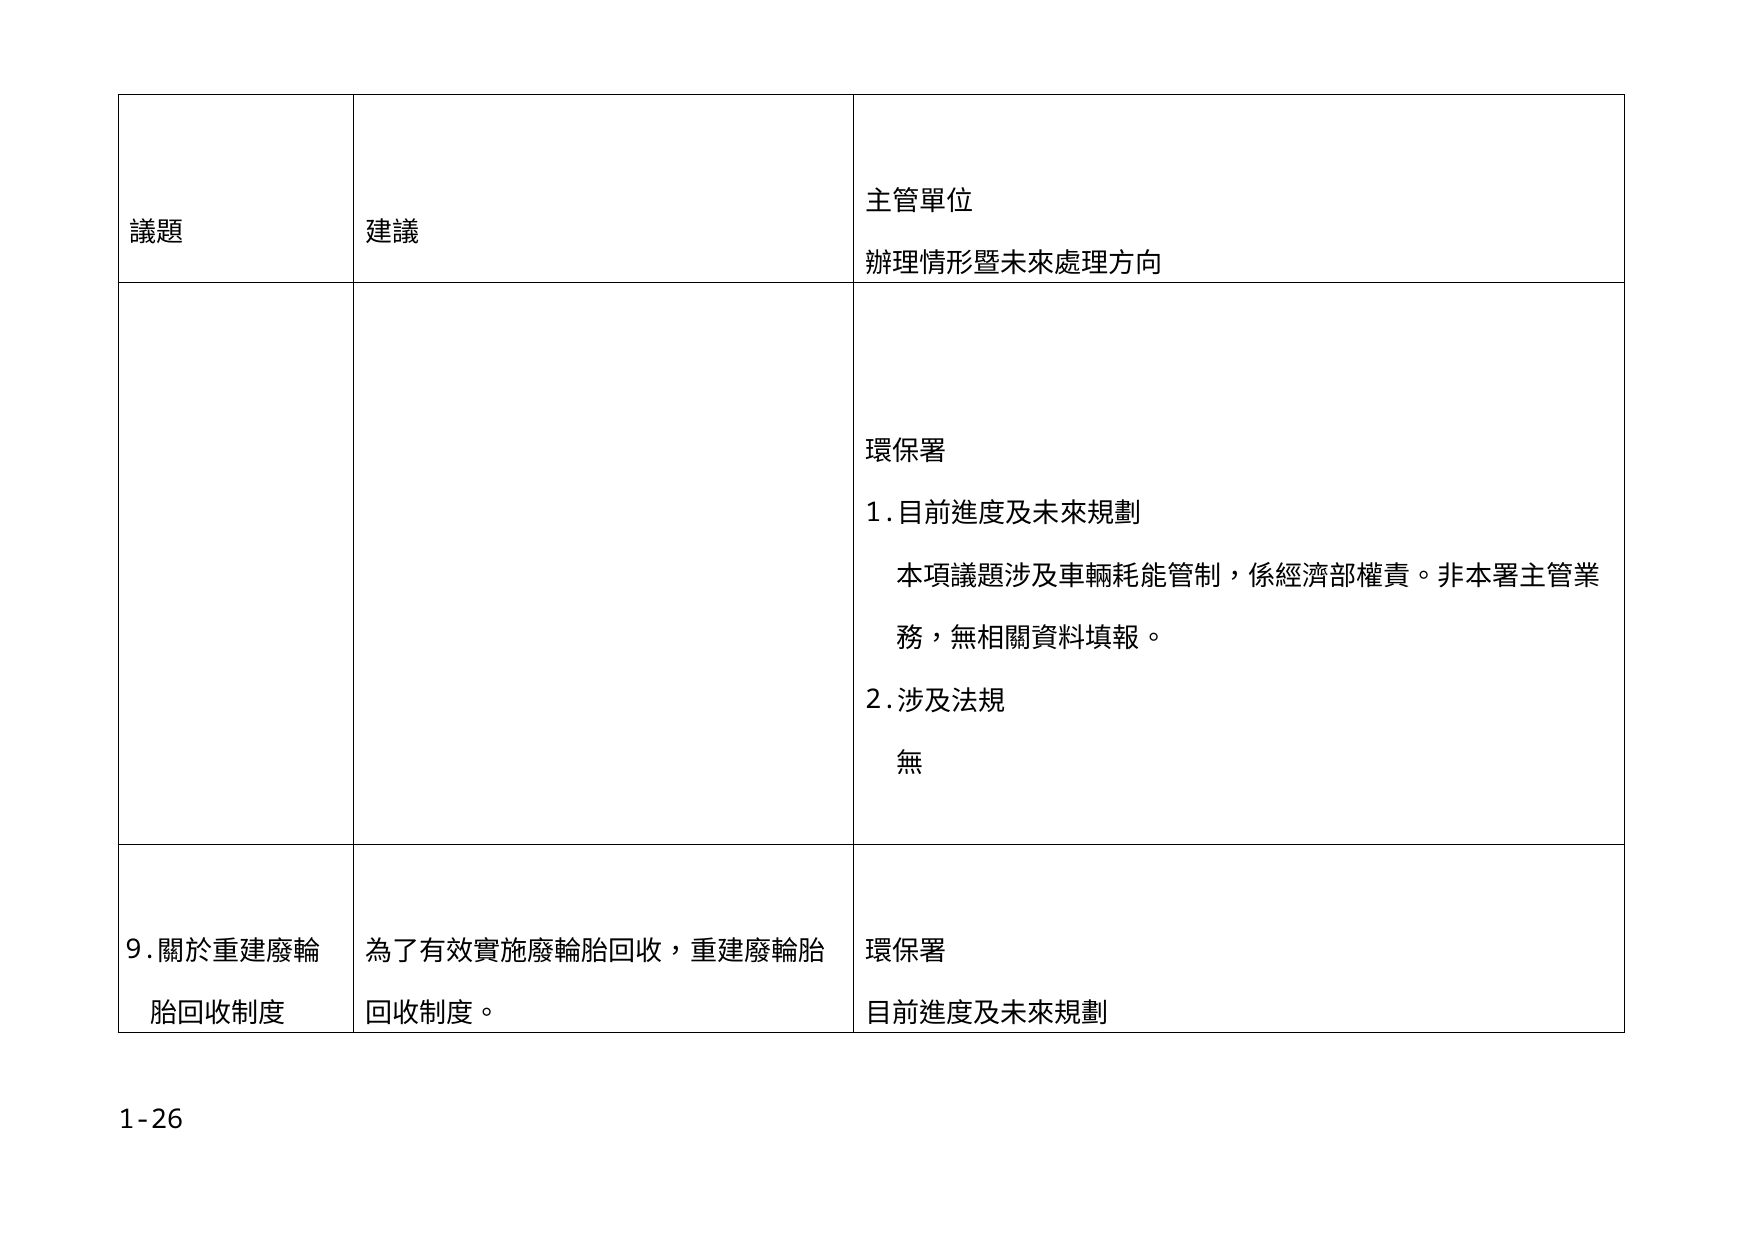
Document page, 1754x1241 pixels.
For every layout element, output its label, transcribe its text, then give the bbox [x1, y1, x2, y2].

table_cell 為了有效實施廢輪胎回收，重建廢輪胎回收制度。 [354, 845, 853, 1032]
table_cell [119, 283, 353, 844]
table_header 主管單位 辦理情形暨未來處理方向 [854, 95, 1624, 282]
table_cell 具體訴求： 如同對購買效能1級之空調、冰箱、熱水器、瓦斯爐、電視提供補助一般，對購買1級燃費效能車之消費者提供一定金額之補助。 理由： 1.就現況而言，廠商推出低耗油、高效能車的好處並不多。 2.吸引消費者購買低耗油、高效能之車款。 補充說明 2017年平均燃料效能標準（Corporate Average Fuel Economy, CAFE）規制，現行車大致上已經達到標準，接下來將討論下一期2022年CAFE規制。CAFE規制針對沒有達到標準的企業;車種設有罰則，但是針對已經達到標準的車輛之優惠或好處較少（只對EV / Hybrid有獎勵）。（在2017年規制開始後至2022年規制之間，對低耗油車沒有獎勵） 若對汽油車中的低耗油車設定獎勵，可以提升廠商及消費者雙方的環保意識。 政府曾於2015年11月7日至2016年2月29日施行「補助購置節能產品實施計畫」。 藉由補助促進購買節能家電商品，估計每年可減少1.3億度之電力、1,449萬立方公尺之瓦斯，相當於可減少9.76萬噸之CO2排放。 從而，藉由實施「補助購買節能汽車政策」，可提升消費者之環保意識，而促進購買1級油耗效能車，進而進一步可以改善環境。 [354, 283, 853, 844]
table_cell 經濟部 目前進度及未來規劃 經濟部為加速推動國內電動機車普及，持續補助民眾購置電動機車，以收空汙減量之成效並同時推動國內電動車輛產業發展。 經濟部工業局已協助財政部修正貨物稅條例第12條之3及使用牌照稅法第5條，於110年12月31日前購置完全以電能為動力之車輛，可享貨物稅及使用牌照稅減免優惠。 財政部 1.目前進度及未來規劃 (1)有關購買1級燃費效能車是否提供現金補助，宜由環保、交通及產業主管機關研議可行性。 (2)有關提供租稅優惠部分： A.貨物稅 為鼓勵民眾汰換舊車購買新車，以達節能減碳目標，貨物稅條例第12條之5規定，自105年1月8日起5年內報廢登記滿1年之出廠6年以上小客車、小貨車、小客貨兩用車及出廠4年以上汽缸排氣量150立方公分以下機車，於報廢或出口前、後6個月內購買上開車輛新車且完成新領牌照登記者，該等新車應徵之貨物稅，汽車每輛定額減徵5萬元，機車每輛定額減徵4千元。 為達節能減碳及租稅公平，依貨物稅條例第12條第4項規定及財政部104年3月10日台財稅字第10404525790號公告，符合下列各項標準之油電混合車，減半徵收貨物稅：1.完稅價格在1百萬元以下；2.汽缸排氣量在3千立方公分以下；3.油耗值每公升達19公里；4.碳排放量每公里在120公克以下。 為鼓勵消費者購買電動車輛及建構永續發展環境，依貨物稅條例第12條之3規定，自106年1月28日至110年12月31日，購買完全以電能為動力之電動車輛並完成登記者，免徵該等車輛應徵之貨物稅，但電動小客車免徵金額以完稅價格140萬元計算之稅額為限，超過部分減半徵收。 B.使用牌照稅 使用牌照稅法第5條規定地方政府得自101年1月6日起6年內，對完全以電能為動力之電動汽車免徵使用牌照稅，目前各地方政府均依該規定免徵使用牌照稅。 為實現政府綠能科技創新產業願景，鼓勵民眾使用低污染車輛，賡續扶植國內電動車輛相關產業與建構永續發展環境，106年12月6日修正公布使用牌照稅法第5條，授權直轄市及縣(市)政府得對完全以電能為動力之電動汽車及電動機車免徵使用牌照稅；電動汽車免徵期限延長至110年12月31日，電動機車免徵期間107年1月1日至110年12月31日。 2.涉及法規 貨物稅條例第12條第4項、第12條之3、第12條之5及使用牌照稅法第5條。 環保署 1.目前進度及未來規劃 本項議題涉及車輛耗能管制，係經濟部權責。非本署主管業務，無相關資料填報。 2.涉及法規 無 [854, 283, 1624, 844]
table_header 建議 [354, 95, 853, 282]
table_cell 9.關於重建廢輪胎回收制度 [119, 845, 353, 1032]
table_cell 環保署 目前進度及未來規劃 日本廢輪胎回收處理係採輪胎使用者(消費者或事業，如輪胎行或汽修業)付費清除廢輪胎，由當地回收清除業者清除至破碎廠或再利用機構（如製紙廠、水泥廠等）。依日本105年數據，其再利用比率為輔助燃料62.79%（為再利用量占報廢量之比率，以製紙業為主約40.82%，其次為水泥業之15.48%）、再生膠粉10.43%、其他用途17.35%；另外未回收處理為9.43%。 而我國廢輪胎回收，家戶或機車行產生者為一般廢棄物可交由清潔隊回收；汽修業及輪胎行產生者為事業廢棄物包括由事業單位自行或委託處理業者清理，經處理業者破碎或磨粉處理後，70%做為輔助燃料、18%做為再生原料、12%做為熱裂解再利用。。 國內1年廢棄產生之廢輪胎約12萬公噸廢輪胎，平均1個月處理1萬公噸將產生8,600公噸之膠片(粉)需進行再利用。去(105)年因輔助燃料再利用機構同時發生停用、減用、停工及爐管破損等，造成去化管道受阻，經本署推動多元化策略協調增加膠片使用量、執行廢輪胎破碎減容、媒合膠片輸出國外再利用、推動廢輪胎橡膠瀝青及地方執行機關加強清理等，已經有效解決因後端再利用量不足所造成廢輪胎處理無法去化問題。 [854, 845, 1624, 1032]
table_header 議題 [119, 95, 353, 282]
